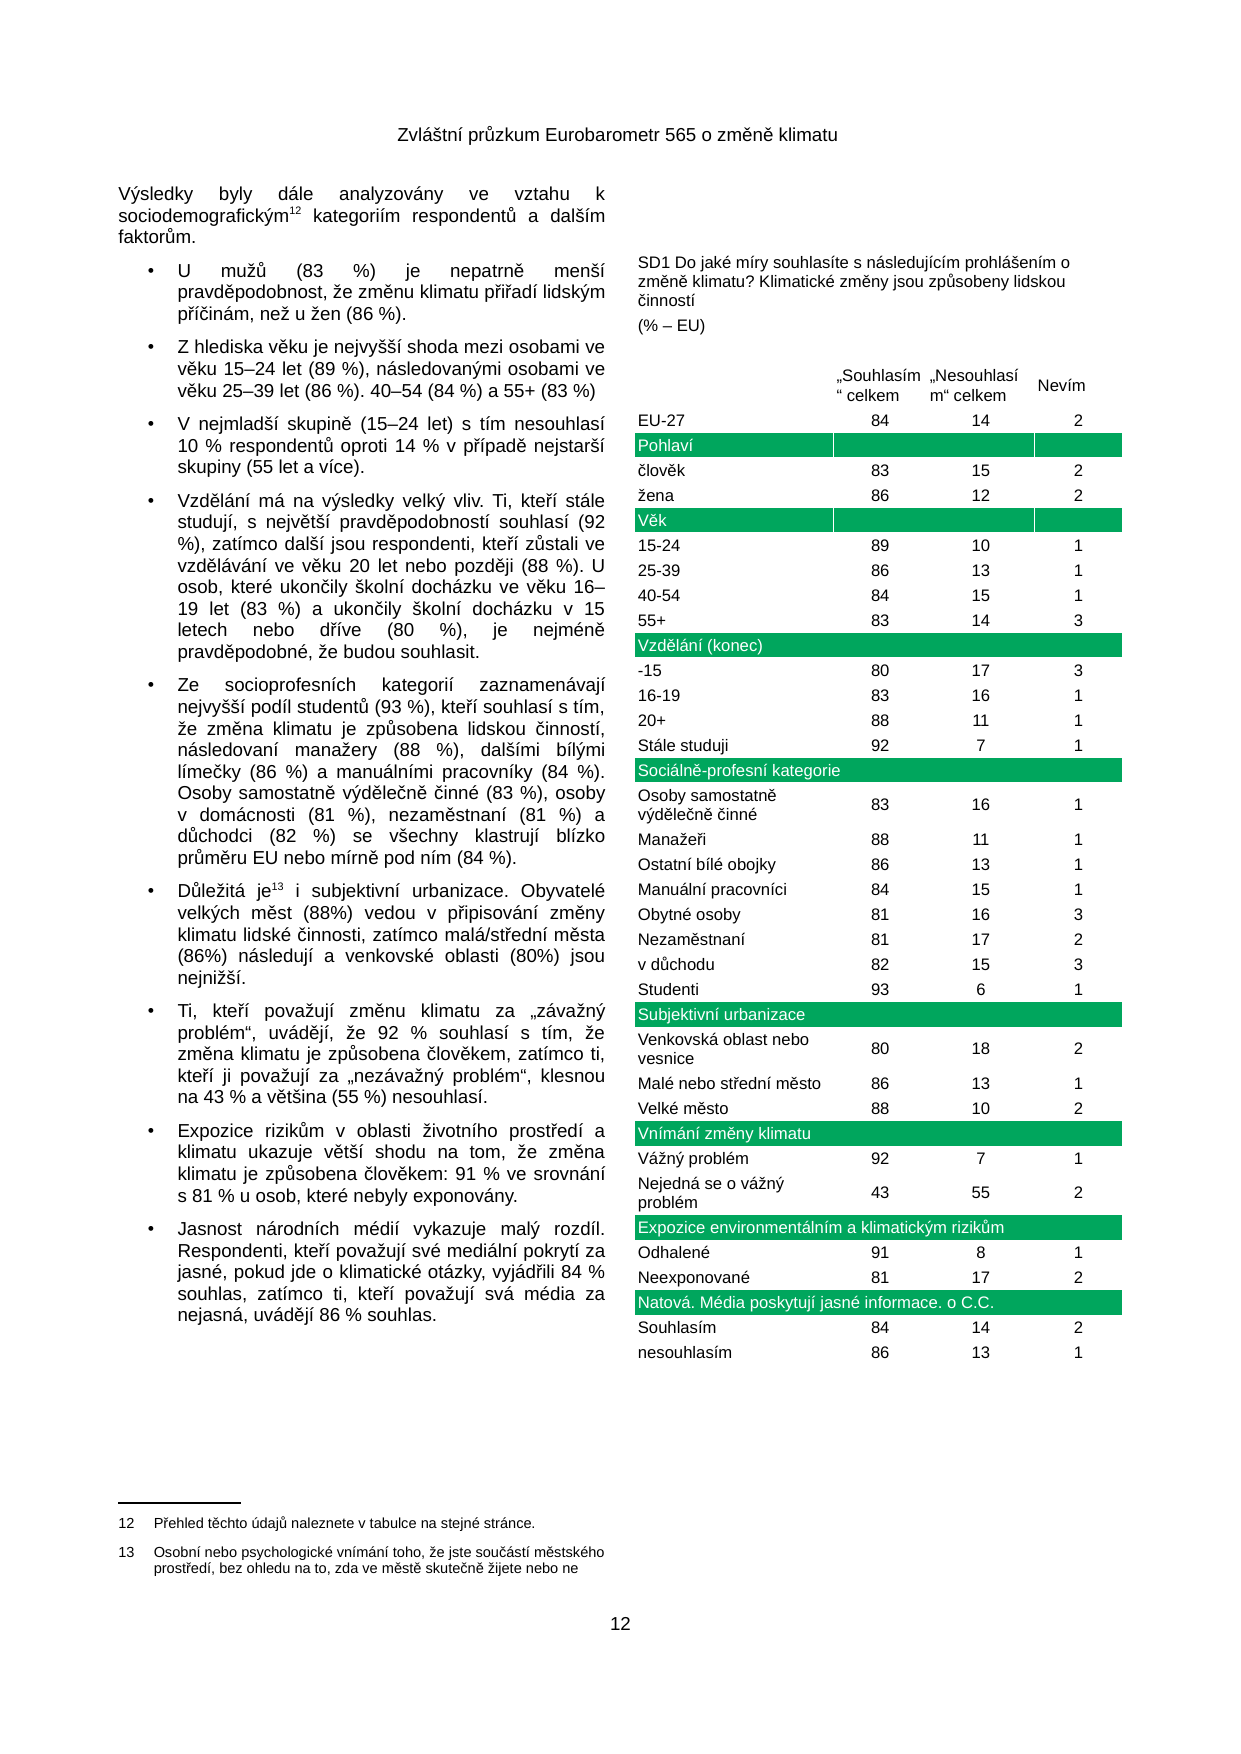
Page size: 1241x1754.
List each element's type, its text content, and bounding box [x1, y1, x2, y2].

table_cell [834, 313, 927, 338]
table_cell 16 [927, 683, 1034, 707]
table_cell 16 [927, 902, 1034, 927]
table_cell 84 [834, 408, 927, 432]
table_cell [927, 508, 1034, 532]
table_cell 3 [1035, 902, 1122, 927]
table_cell v důchodu [635, 952, 833, 977]
table_cell 10 [927, 533, 1034, 557]
table_cell 84 [834, 583, 927, 607]
table_cell 86 [834, 852, 927, 877]
table_cell [927, 433, 1034, 457]
table_cell 86 [834, 483, 927, 507]
table_cell 2 [1035, 1096, 1122, 1121]
table_cell [834, 338, 927, 363]
table_cell Velké město [635, 1096, 833, 1121]
table_cell [1035, 433, 1122, 457]
table_cell 86 [834, 558, 927, 582]
table_cell 1 [1035, 783, 1122, 827]
table_cell 1 [1035, 1240, 1122, 1265]
table_cell Vzdělání (konec) [635, 633, 1122, 657]
table_cell 10 [927, 1096, 1034, 1121]
table_cell [927, 338, 1034, 363]
table_cell [1035, 313, 1122, 338]
table_cell 1 [1035, 877, 1122, 902]
text Výsledky byly dále analyzovány ve vztahu k sociodemografickým kategoriím respondentů a dalším faktorům. [118, 183, 605, 248]
table_cell 15 [927, 583, 1034, 607]
table_cell 1 [1035, 583, 1122, 607]
table_cell [834, 508, 927, 532]
table_cell 81 [834, 1265, 927, 1290]
table_cell 1 [1035, 733, 1122, 757]
table_cell 14 [927, 608, 1034, 632]
table_cell 86 [834, 1071, 927, 1096]
table_cell 3 [1035, 952, 1122, 977]
table_cell 17 [927, 927, 1034, 952]
table_cell 1 [1035, 533, 1122, 557]
table_cell 7 [927, 733, 1034, 757]
table_cell Osoby samostatně výdělečně činné [635, 783, 833, 827]
table_cell 15-24 [635, 533, 833, 557]
table_cell 83 [834, 608, 927, 632]
table_cell Subjektivní urbanizace [635, 1002, 1122, 1027]
table_cell Vnímání změny klimatu [635, 1121, 1122, 1146]
table_cell Neexponované [635, 1265, 833, 1290]
list Expozice rizikům v oblasti životního prostředí a klimatu ukazuje větší shodu na tom, že změna klimatu je způsobena člověkem: 91 % ve srovnání s 81 % u osob, které nebyly exponovány. [148, 1120, 605, 1206]
table_cell 93 [834, 977, 927, 1002]
table_cell -15 [635, 658, 833, 682]
table_cell 17 [927, 658, 1034, 682]
table_cell 15 [927, 458, 1034, 482]
table_cell [927, 313, 1034, 338]
table_cell 81 [834, 927, 927, 952]
table_cell (% – EU) [635, 313, 833, 338]
table_cell Obytné osoby [635, 902, 833, 927]
table_cell 81 [834, 902, 927, 927]
table_cell 14 [927, 1315, 1034, 1340]
table_cell 80 [834, 1027, 927, 1071]
table_header SD1 Do jaké míry souhlasíte s následujícím prohlášením o změně klimatu? Klimatické změny jsou způsobeny lidskou činností [635, 250, 1122, 313]
table_cell 2 [1035, 1027, 1122, 1071]
table_cell 13 [927, 852, 1034, 877]
table_cell Odhalené [635, 1240, 833, 1265]
list Ti, kteří považují změnu klimatu za „závažný problém“, uvádějí, že 92 % souhlasí s tím, že změna klimatu je způsobena člověkem, zatímco ti, kteří ji považují za „nezávažný problém“, klesnou na 43 % a většina (55 %) nesouhlasí. [148, 1000, 605, 1108]
list Osobní nebo psychologické vnímání toho, že jste součástí městského prostředí, bez ohledu na to, zda ve městě skutečně žijete nebo ne [118, 1543, 605, 1577]
table_cell 3 [1035, 658, 1122, 682]
table_cell Ostatní bílé obojky [635, 852, 833, 877]
table_cell 15 [927, 877, 1034, 902]
table_cell Nezaměstnaní [635, 927, 833, 952]
table_cell [635, 338, 833, 363]
table_cell 2 [1035, 1171, 1122, 1215]
table_cell 2 [1035, 408, 1122, 432]
table_cell 11 [927, 827, 1034, 852]
table_cell 15 [927, 952, 1034, 977]
table_cell [834, 433, 927, 457]
table_cell 13 [927, 1071, 1034, 1096]
list Ze socioprofesních kategorií zaznamenávají nejvyšší podíl studentů (93 %), kteří souhlasí s tím, že změna klimatu je způsobena lidskou činností, následovaní manažery (88 %), dalšími bílými límečky (86 %) a manuálními pracovníky (84 %). Osoby samostatně výdělečně činné (83 %), osoby v domácnosti (81 %), nezaměstnaní (81 %) a důchodci (82 %) se všechny klastrují blízko průměru EU nebo mírně pod ním (84 %). [148, 674, 605, 868]
table_cell 25-39 [635, 558, 833, 582]
table_cell [635, 363, 833, 407]
table_cell 1 [1035, 977, 1122, 1002]
table_cell 91 [834, 1240, 927, 1265]
table_cell 82 [834, 952, 927, 977]
table_cell Vážný problém [635, 1146, 833, 1171]
table_cell 43 [834, 1171, 927, 1215]
table_cell „Nesouhlasím“ celkem [927, 363, 1034, 407]
table_cell 1 [1035, 708, 1122, 732]
table_cell 13 [927, 1340, 1034, 1365]
table_cell 11 [927, 708, 1034, 732]
table_cell Věk [635, 508, 833, 532]
table_cell Souhlasím [635, 1315, 833, 1340]
table_cell 20+ [635, 708, 833, 732]
text Přehled těchto údajů naleznete v tabulce na stejné stránce. [118, 1515, 605, 1531]
table_cell 40-54 [635, 583, 833, 607]
table_cell 88 [834, 1096, 927, 1121]
table_cell 86 [834, 1340, 927, 1365]
table_cell 1 [1035, 1071, 1122, 1096]
table_cell [1035, 338, 1122, 363]
table_cell [1035, 508, 1122, 532]
list U mužů (83 %) je nepatrně menší pravděpodobnost, že změnu klimatu přiřadí lidským příčinám, než u žen (86 %). [148, 259, 605, 324]
table_cell 3 [1035, 608, 1122, 632]
list Z hlediska věku je nejvyšší shoda mezi osobami ve věku 15–24 let (89 %), následovanými osobami ve věku 25–39 let (86 %). 40–54 (84 %) a 55+ (83 %) [148, 336, 605, 401]
table_cell člověk [635, 458, 833, 482]
table_cell 88 [834, 827, 927, 852]
table_cell 1 [1035, 827, 1122, 852]
list V nejmladší skupině (15–24 let) s tím nesouhlasí 10 % respondentů oproti 14 % v případě nejstarší skupiny (55 let a více). [148, 413, 605, 478]
table_cell 83 [834, 683, 927, 707]
table_cell Sociálně-profesní kategorie [635, 758, 1122, 782]
table_cell 17 [927, 1265, 1034, 1290]
table_cell „Souhlasím“ celkem [834, 363, 927, 407]
table_cell 55+ [635, 608, 833, 632]
table_cell 1 [1035, 1146, 1122, 1171]
table_cell 1 [1035, 1340, 1122, 1365]
table_cell Stále studuji [635, 733, 833, 757]
table_cell 2 [1035, 458, 1122, 482]
table_cell 2 [1035, 927, 1122, 952]
table_cell EU-27 [635, 408, 833, 432]
table_cell Venkovská oblast nebo vesnice [635, 1027, 833, 1071]
table_cell 83 [834, 458, 927, 482]
table_cell 55 [927, 1171, 1034, 1215]
table_cell 89 [834, 533, 927, 557]
list Jasnost národních médií vykazuje malý rozdíl. Respondenti, kteří považují své mediální pokrytí za jasné, pokud jde o klimatické otázky, vyjádřili 84 % souhlas, zatímco ti, kteří považují svá média za nejasná, uvádějí 86 % souhlas. [148, 1218, 605, 1326]
list Vzdělání má na výsledky velký vliv. Ti, kteří stále studují, s největší pravděpodobností souhlasí (92 %), zatímco další jsou respondenti, kteří zůstali ve vzdělávání ve věku 20 let nebo později (88 %). U osob, které ukončily školní docházku ve věku 16–19 let (83 %) a ukončily školní docházku v 15 letech nebo dříve (80 %), je nejméně pravděpodobné, že budou souhlasit. [148, 489, 605, 662]
table_cell Pohlaví [635, 433, 833, 457]
table_cell Malé nebo střední město [635, 1071, 833, 1096]
table_cell Manažeři [635, 827, 833, 852]
table_cell Studenti [635, 977, 833, 1002]
table_cell Nejedná se o vážný problém [635, 1171, 833, 1215]
table_cell Nevím [1035, 363, 1122, 407]
table_cell 83 [834, 783, 927, 827]
table_cell 12 [927, 483, 1034, 507]
table_cell 13 [927, 558, 1034, 582]
table_cell Manuální pracovníci [635, 877, 833, 902]
table_cell Expozice environmentálním a klimatickým rizikům [635, 1215, 1122, 1240]
table_cell 80 [834, 658, 927, 682]
table_cell 1 [1035, 558, 1122, 582]
table_cell 2 [1035, 1265, 1122, 1290]
table_cell 14 [927, 408, 1034, 432]
table_cell žena [635, 483, 833, 507]
table_cell 84 [834, 1315, 927, 1340]
table_cell 8 [927, 1240, 1034, 1265]
table_cell 16 [927, 783, 1034, 827]
table_cell 92 [834, 733, 927, 757]
table_cell nesouhlasím [635, 1340, 833, 1365]
table_cell 88 [834, 708, 927, 732]
table_cell 16-19 [635, 683, 833, 707]
table_cell 2 [1035, 1315, 1122, 1340]
table_cell 18 [927, 1027, 1034, 1071]
table_cell 1 [1035, 852, 1122, 877]
table_cell 6 [927, 977, 1034, 1002]
table_cell 84 [834, 877, 927, 902]
table_cell 2 [1035, 483, 1122, 507]
table_cell Natová. Média poskytují jasné informace. o C.C. [635, 1290, 1122, 1315]
table_cell 7 [927, 1146, 1034, 1171]
table_cell 1 [1035, 683, 1122, 707]
table_cell 92 [834, 1146, 927, 1171]
list Důležitá je i subjektivní urbanizace. Obyvatelé velkých měst (88%) vedou v připisování změny klimatu lidské činnosti, zatímco malá/střední města (86%) následují a venkovské oblasti (80%) jsou nejnižší. [148, 880, 605, 988]
